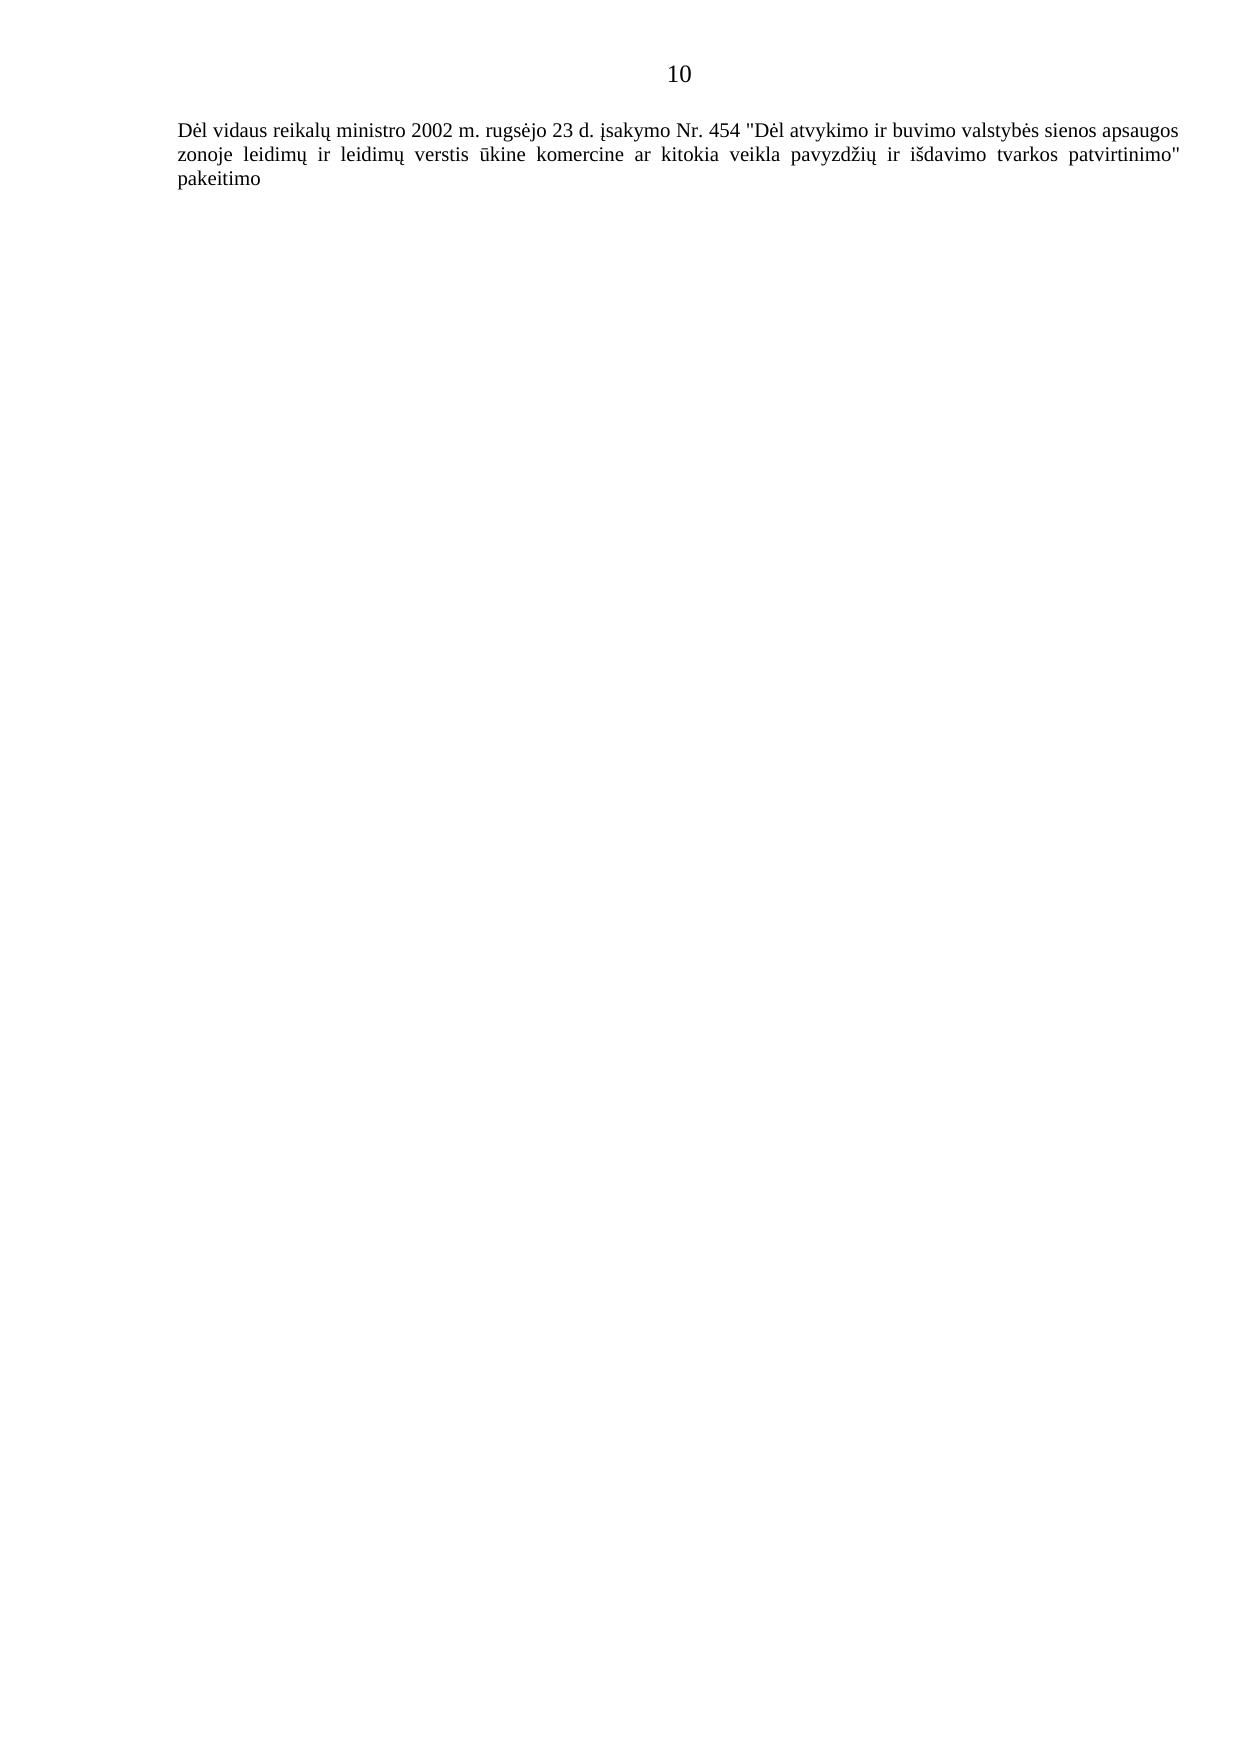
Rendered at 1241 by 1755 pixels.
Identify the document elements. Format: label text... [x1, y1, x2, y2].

text Dėl vidaus reikalų ministro 2002 m. rugsėjo 23 d. įsakymo Nr. 454 "Dėl atvykimo ir buvimo valstybės sienos apsaugos zonoje leidimų ir leidimų verstis ūkine komercine ar kitokia veikla pavyzdžių ir išdavimo tvarkos patvirtinimo" pakeitimo [177, 118, 1181, 190]
